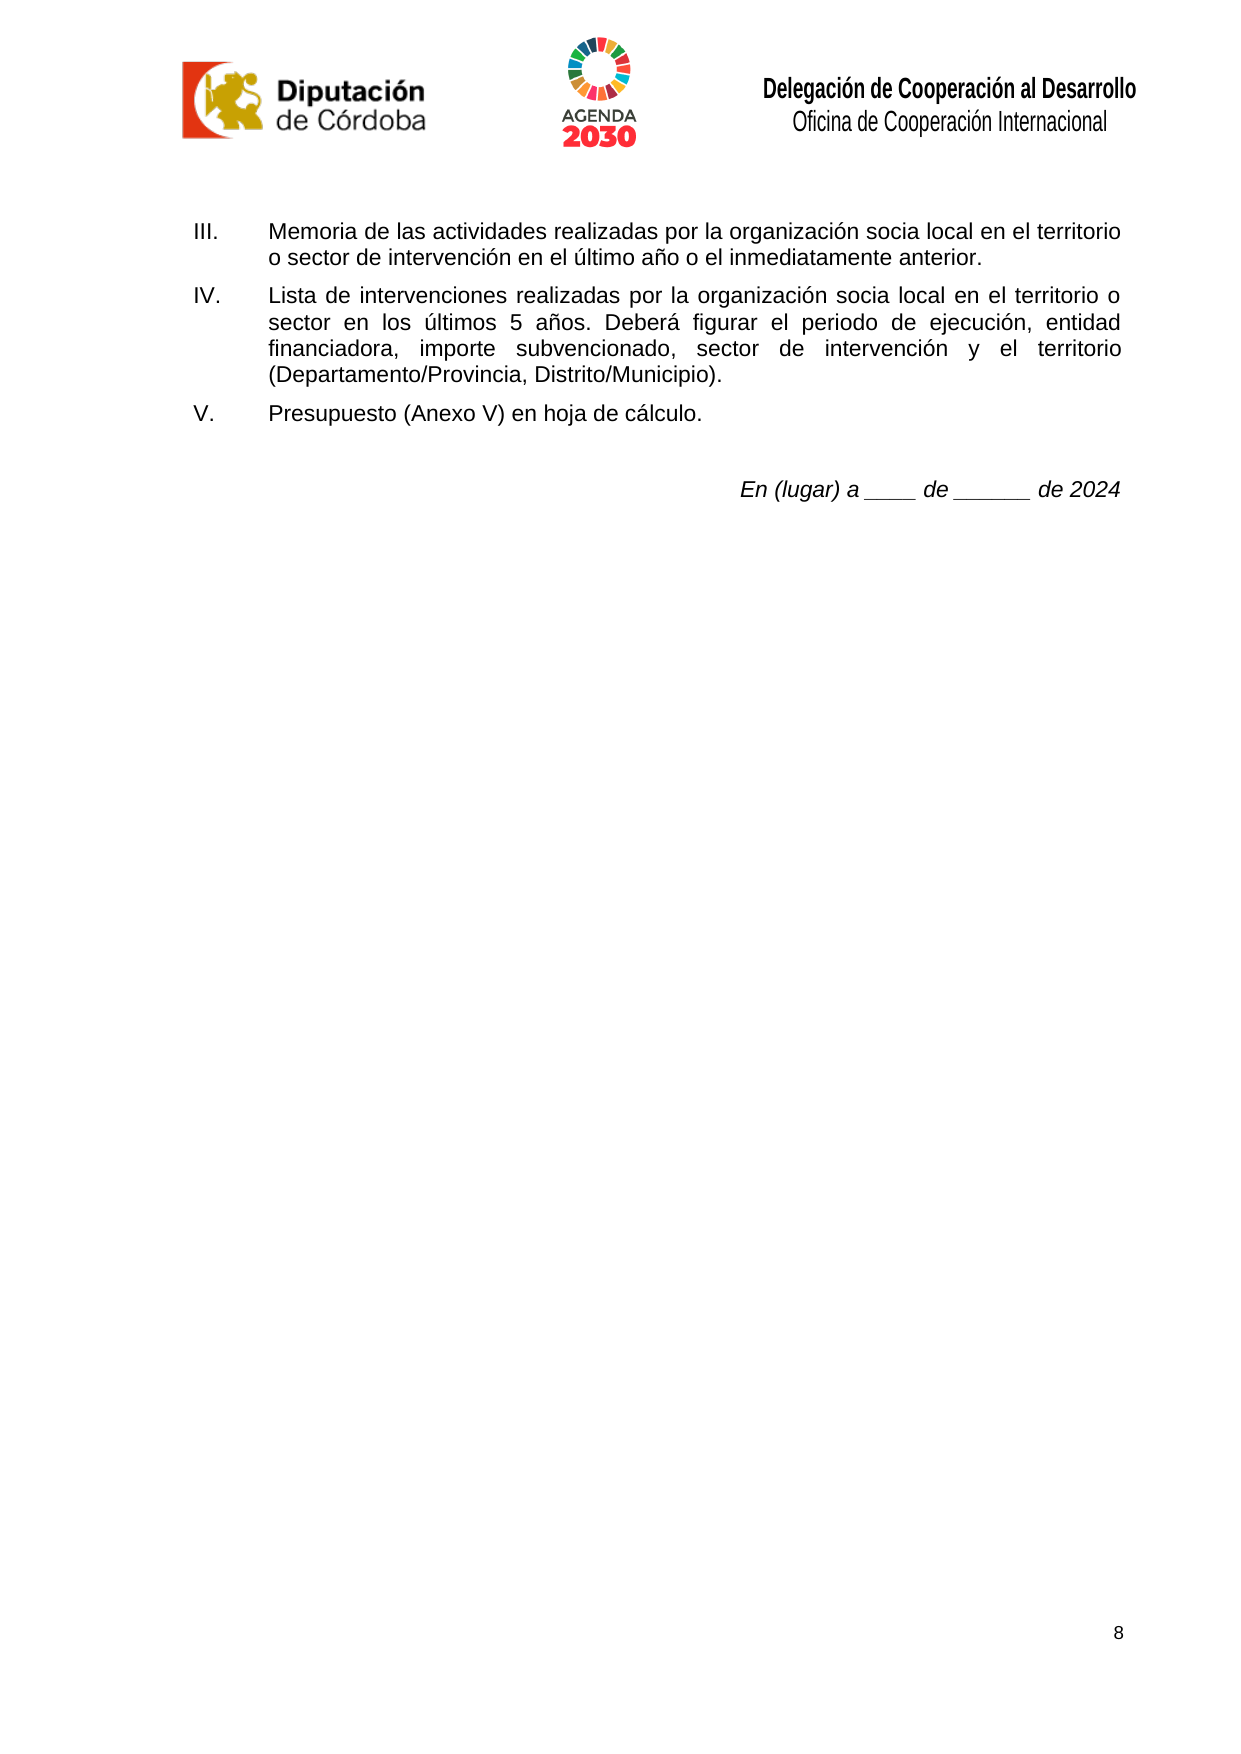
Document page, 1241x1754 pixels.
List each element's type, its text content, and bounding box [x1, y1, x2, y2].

list Presupuesto (Anexo V) en hoja de cálculo. [193, 399, 1122, 426]
list Lista de intervenciones realizadas por la organización socia local en el territorio o sector en los últimos 5 años. Deberá figurar el periodo de ejecución, entidad financiadora, importe subvencionado, sector de intervención y el territorio (Departamento/Provincia, Distrito/Municipio). [193, 282, 1122, 388]
picture [548, 22, 650, 158]
list Memoria de las actividades realizadas por la organización socia local en el territorio o sector de intervención en el último año o el inmediatamente anterior. [193, 218, 1122, 271]
picture [159, 55, 450, 147]
text En (lugar) a ____ de ______ de 2024 [118, 476, 1122, 502]
